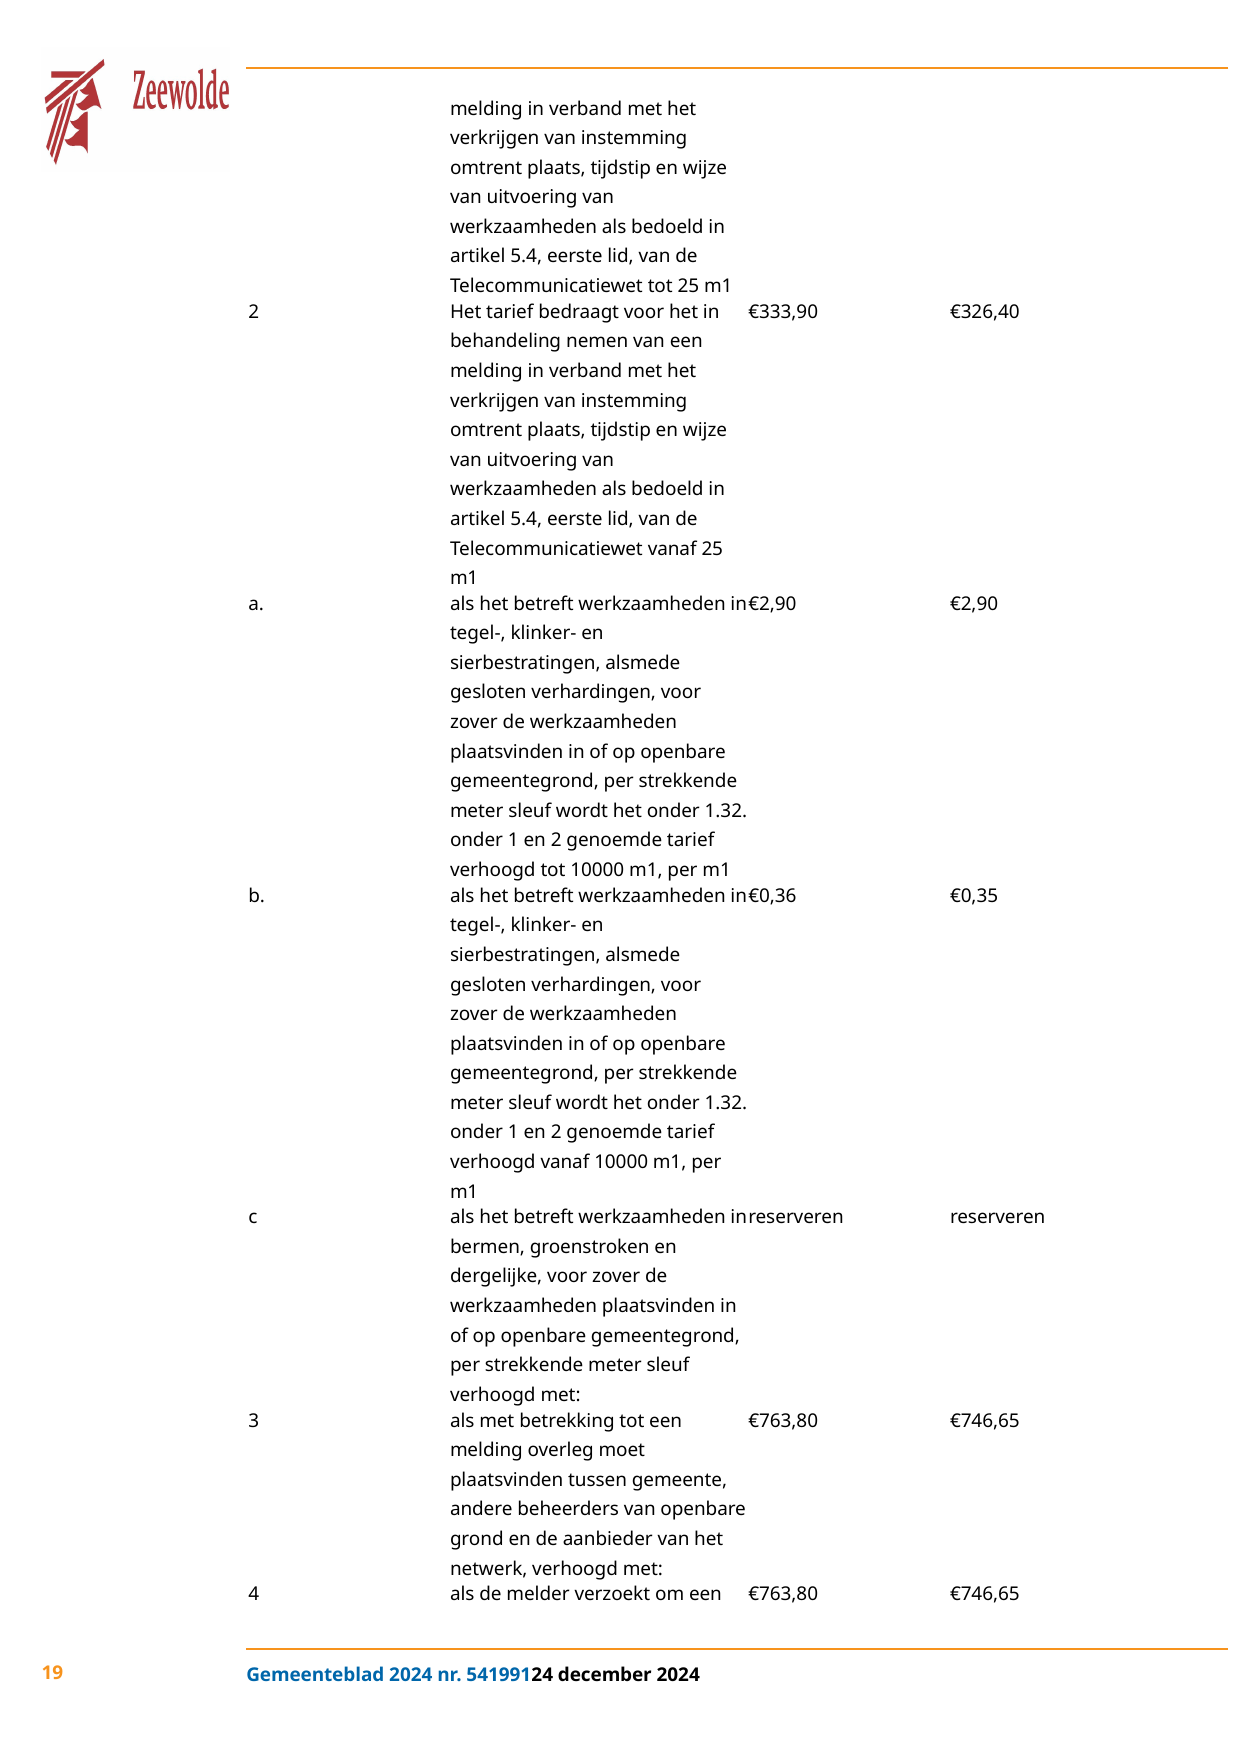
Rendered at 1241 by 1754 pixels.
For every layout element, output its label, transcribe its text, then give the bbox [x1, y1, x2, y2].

table_cell als de melder verzoekt om een [450, 1580, 748, 1606]
picture [41, 47, 231, 172]
table_cell 2 [248, 298, 450, 590]
table_cell 3 [248, 1407, 450, 1580]
table_cell €326,40 [950, 298, 1152, 590]
table_cell €2,90 [950, 590, 1152, 882]
table_cell 4 [248, 1580, 450, 1606]
table_cell €763,80 [748, 1580, 950, 1606]
table_cell [248, 95, 450, 298]
table_cell b. [248, 882, 450, 1203]
table_cell reserveren [748, 1204, 950, 1407]
table_cell €0,35 [950, 882, 1152, 1203]
table_cell reserveren [950, 1204, 1152, 1407]
table_cell als het betreft werkzaamheden in tegel-, klinker- en sierbestratingen, alsmede gesloten verhardingen, voor zover de werkzaamheden plaatsvinden in of op openbare gemeentegrond, per strekkende meter sleuf wordt het onder 1.32. onder 1 en 2 genoemde tarief verhoogd tot 10000 m1, per m1 [450, 590, 748, 882]
table_cell c [248, 1204, 450, 1407]
table_cell €746,65 [950, 1580, 1152, 1606]
table_cell [950, 95, 1152, 298]
table_cell als het betreft werkzaamheden in tegel-, klinker- en sierbestratingen, alsmede gesloten verhardingen, voor zover de werkzaamheden plaatsvinden in of op openbare gemeentegrond, per strekkende meter sleuf wordt het onder 1.32. onder 1 en 2 genoemde tarief verhoogd vanaf 10000 m1, per m1 [450, 882, 748, 1203]
table_cell a. [248, 590, 450, 882]
table_cell €746,65 [950, 1407, 1152, 1580]
table_cell Het tarief bedraagt voor het in behandeling nemen van een melding in verband met het verkrijgen van instemming omtrent plaats, tijdstip en wijze van uitvoering van werkzaamheden als bedoeld in artikel 5.4, eerste lid, van de Telecommunicatiewet vanaf 25 m1 [450, 298, 748, 590]
table_cell als met betrekking tot een melding overleg moet plaatsvinden tussen gemeente, andere beheerders van openbare grond en de aanbieder van het netwerk, verhoogd met: [450, 1407, 748, 1580]
table_cell €763,80 [748, 1407, 950, 1580]
table_cell als het betreft werkzaamheden in bermen, groenstroken en dergelijke, voor zover de werkzaamheden plaatsvinden in of op openbare gemeentegrond, per strekkende meter sleuf verhoogd met: [450, 1204, 748, 1407]
table_cell melding in verband met het verkrijgen van instemming omtrent plaats, tijdstip en wijze van uitvoering van werkzaamheden als bedoeld in artikel 5.4, eerste lid, van de Telecommunicatiewet tot 25 m1 [450, 95, 748, 298]
table_cell €333,90 [748, 298, 950, 590]
table_cell €0,36 [748, 882, 950, 1203]
table_cell [748, 95, 950, 298]
table_cell €2,90 [748, 590, 950, 882]
